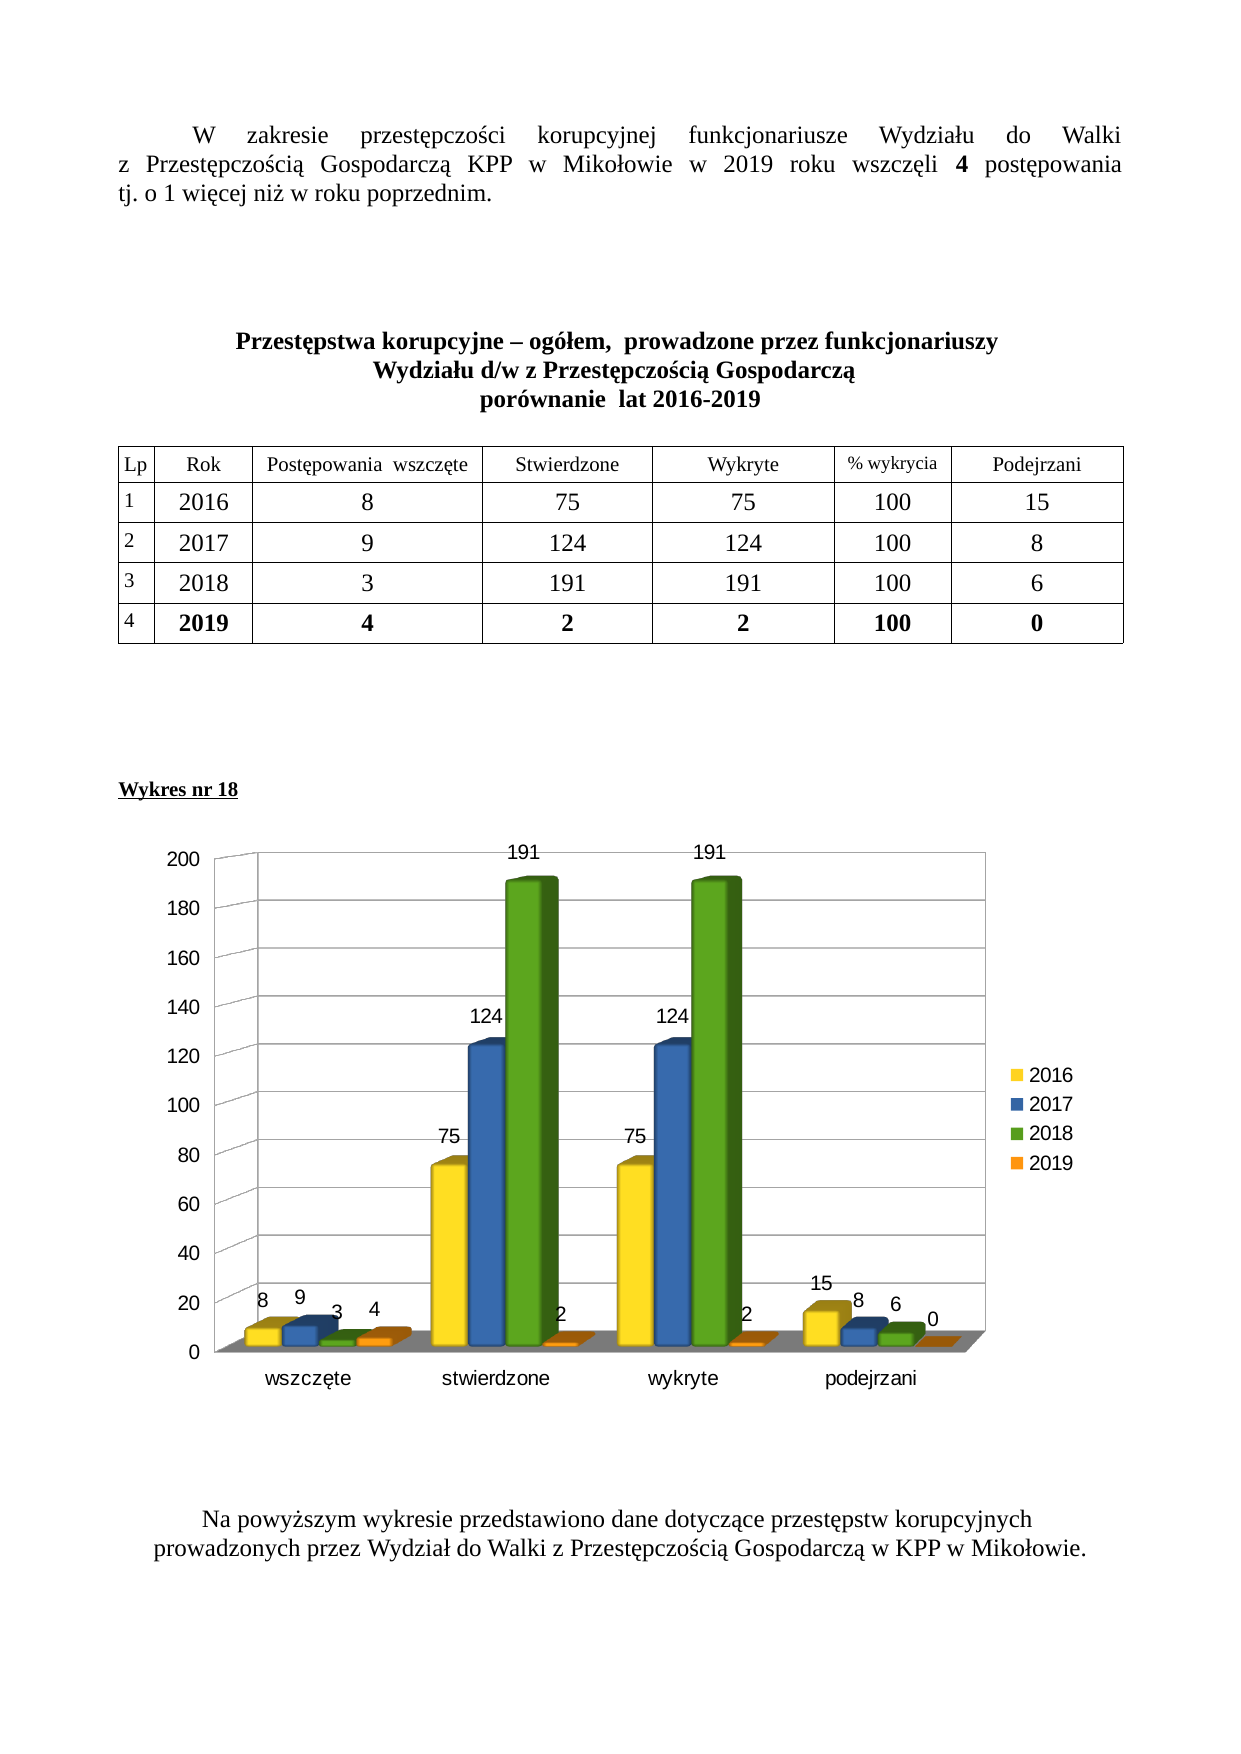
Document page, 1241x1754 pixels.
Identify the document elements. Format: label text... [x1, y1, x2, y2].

table_cell 2018 [155, 563, 252, 603]
table_cell 0 [952, 604, 1123, 643]
table_cell 124 [483, 523, 652, 562]
table_header Stwierdzone [483, 447, 652, 482]
table_cell 8 [253, 483, 482, 522]
table_header % wykrycia [835, 447, 951, 482]
table_cell 15 [952, 483, 1123, 522]
table_cell 2 [483, 604, 652, 643]
text W zakresie przestępczości korupcyjnej funkcjonariusze Wydziału do Walki z Przestępczością Gospodarczą KPP w Mikołowie w 2019 roku wszczęli 4 postępowania tj. o 1 więcej niż w roku poprzednim. [118, 120, 1122, 206]
table_cell 4 [253, 604, 482, 643]
table_cell 100 [835, 563, 951, 603]
text Wydziału d/w z Przestępczością Gospodarczą [118, 355, 1122, 384]
table_header Lp [119, 447, 154, 482]
table_cell 2016 [155, 483, 252, 522]
table_cell 9 [253, 523, 482, 562]
table_cell 1 [119, 483, 154, 522]
table_cell 3 [253, 563, 482, 603]
table_cell 75 [653, 483, 834, 522]
table_cell 6 [952, 563, 1123, 603]
text Wykres nr 18 [118, 777, 1122, 801]
table_header Rok [155, 447, 252, 482]
table_cell 191 [653, 563, 834, 603]
table_cell 3 [119, 563, 154, 603]
text porównanie lat 2016-2019 [118, 384, 1122, 412]
text Przestępstwa korupcyjne – ogółem, prowadzone przez funkcjonariuszy [118, 326, 1122, 355]
table_cell 2 [119, 523, 154, 562]
table_cell 75 [483, 483, 652, 522]
table_cell 2 [653, 604, 834, 643]
table_header Postępowania wszczęte [253, 447, 482, 482]
table_cell 2017 [155, 523, 252, 562]
table_cell 8 [952, 523, 1123, 562]
table_cell 4 [119, 604, 154, 643]
table_cell 100 [835, 604, 951, 643]
text Na powyższym wykresie przedstawiono dane dotyczące przestępstw korupcyjnych [118, 1504, 1122, 1533]
text prowadzonych przez Wydział do Walki z Przestępczością Gospodarczą w KPP w Mikołowie. [118, 1533, 1122, 1562]
table_cell 191 [483, 563, 652, 603]
table_cell 124 [653, 523, 834, 562]
table_cell 100 [835, 483, 951, 522]
table_header Podejrzani [952, 447, 1123, 482]
table_cell 100 [835, 523, 951, 562]
table_cell 2019 [155, 604, 252, 643]
table_header Wykryte [653, 447, 834, 482]
